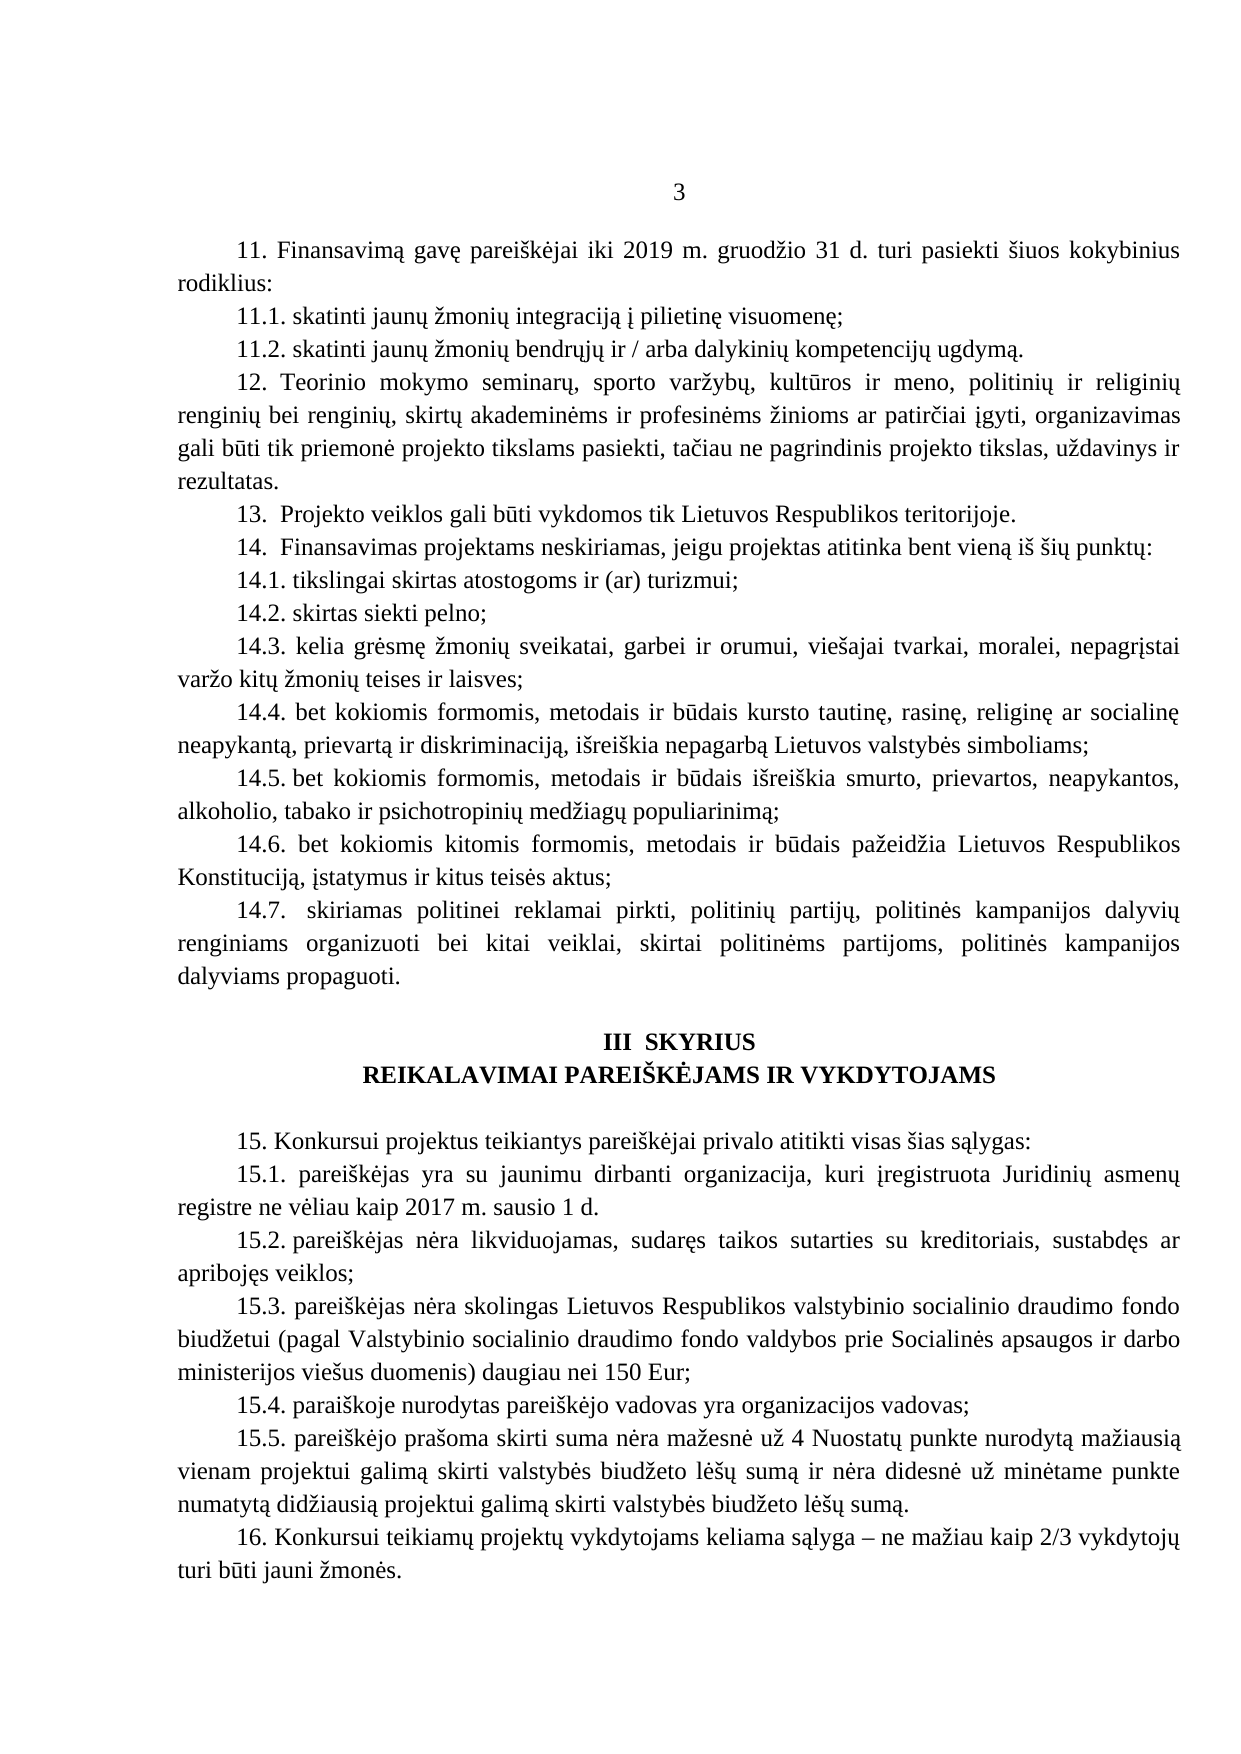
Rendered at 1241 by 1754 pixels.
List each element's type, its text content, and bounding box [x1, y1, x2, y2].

text 14.1. tikslingai skirtas atostogoms ir (ar) turizmui; [177, 565, 1181, 594]
text 11.2. skatinti jaunų žmonių bendrųjų ir / arba dalykinių kompetencijų ugdymą. [177, 334, 1174, 362]
text 15.3. pareiškėjas nėra skolingas Lietuvos Respublikos valstybinio socialinio draudimo fondo biudžetui (pagal Valstybinio socialinio draudimo fondo valdybos prie Socialinės apsaugos ir darbo ministerijos viešus duomenis) daugiau nei 150 Eur; [177, 1291, 1181, 1386]
text 11. Finansavimą gavę pareiškėjai iki 2019 m. gruodžio 31 d. turi pasiekti šiuos kokybinius rodiklius: [177, 235, 1181, 296]
text 16. Konkursui teikiamų projektų vykdytojams keliama sąlyga – ne mažiau kaip 2/3 vykdytojų turi būti jauni žmonės. [177, 1522, 1181, 1584]
text 14.3. kelia grėsmę žmonių sveikatai, garbei ir orumui, viešajai tvarkai, moralei, nepagrįstai varžo kitų žmonių teises ir laisves; [177, 631, 1181, 693]
text 14. Finansavimas projektams neskiriamas, jeigu projektas atitinka bent vieną iš šių punktų: [177, 532, 1181, 561]
text 11.1. skatinti jaunų žmonių integraciją į pilietinę visuomenę; [177, 301, 1174, 329]
text 14.5. bet kokiomis formomis, metodais ir būdais išreiškia smurto, prievartos, neapykantos, alkoholio, tabako ir psichotropinių medžiagų populiarinimą; [177, 763, 1181, 825]
text 12. Teorinio mokymo seminarų, sporto varžybų, kultūros ir meno, politinių ir religinių renginių bei renginių, skirtų akademinėms ir profesinėms žinioms ar patirčiai įgyti, organizavimas gali būti tik priemonė projekto tikslams pasiekti, tačiau ne pagrindinis projekto tikslas, uždavinys ir rezultatas. [177, 367, 1181, 494]
text 14.6. bet kokiomis kitomis formomis, metodais ir būdais pažeidžia Lietuvos Respublikos Konstituciją, įstatymus ir kitus teisės aktus; [177, 829, 1181, 891]
text 15.5. pareiškėjo prašoma skirti suma nėra mažesnė už 4 Nuostatų punkte nurodytą mažiausią vienam projektui galimą skirti valstybės biudžeto lėšų sumą ir nėra didesnė už minėtame punkte numatytą didžiausią projektui galimą skirti valstybės biudžeto lėšų sumą. [177, 1423, 1181, 1518]
text 15.4. paraiškoje nurodytas pareiškėjo vadovas yra organizacijos vadovas; [177, 1390, 1181, 1419]
text 14.7. skiriamas politinei reklamai pirkti, politinių partijų, politinės kampanijos dalyvių renginiams organizuoti bei kitai veiklai, skirtai politinėms partijoms, politinės kampanijos dalyviams propaguoti. [177, 895, 1181, 990]
text 14.2. skirtas siekti pelno; [177, 598, 1181, 627]
text III SKYRIUS [177, 1027, 1181, 1056]
text REIKALAVIMAI PAREIŠKĖJAMS IR VYKDYTOJAMS [177, 1060, 1181, 1089]
text 15.1. pareiškėjas yra su jaunimu dirbanti organizacija, kuri įregistruota Juridinių asmenų registre ne vėliau kaip 2017 m. sausio 1 d. [177, 1159, 1181, 1221]
text 15. Konkursui projektus teikiantys pareiškėjai privalo atitikti visas šias sąlygas: [177, 1126, 1181, 1155]
text 13. Projekto veiklos gali būti vykdomos tik Lietuvos Respublikos teritorijoje. [177, 499, 1181, 528]
text 15.2. pareiškėjas nėra likviduojamas, sudaręs taikos sutarties su kreditoriais, sustabdęs ar apribojęs veiklos; [177, 1225, 1181, 1287]
text 14.4. bet kokiomis formomis, metodais ir būdais kursto tautinę, rasinę, religinę ar socialinę neapykantą, prievartą ir diskriminaciją, išreiškia nepagarbą Lietuvos valstybės simboliams; [177, 697, 1181, 759]
